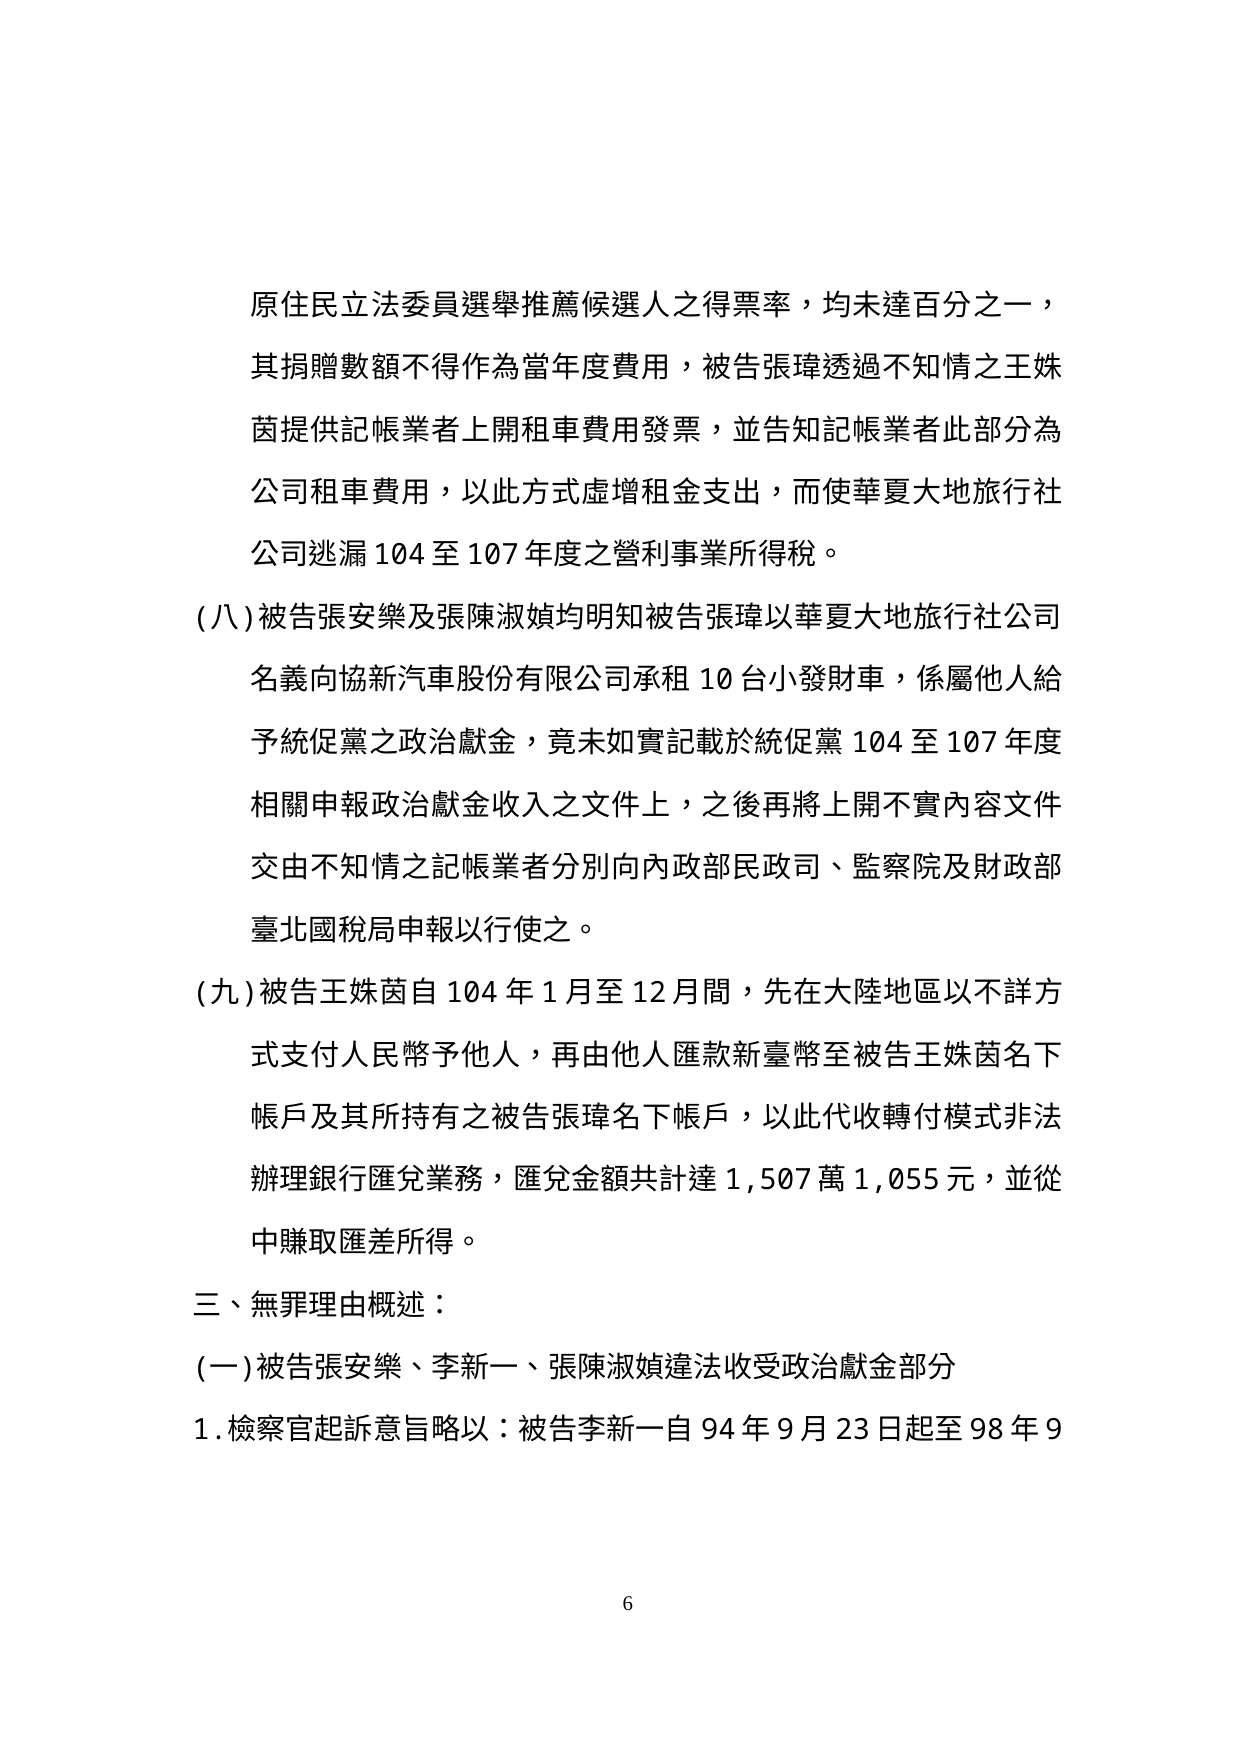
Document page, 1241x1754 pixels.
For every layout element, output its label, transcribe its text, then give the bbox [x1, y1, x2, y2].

text 三、無罪理由概述： [192, 1261, 1063, 1323]
text (一)被告張安樂、李新一、張陳淑媜違法收受政治獻金部分 [192, 1323, 1063, 1386]
text 原住民立法委員選舉推薦候選人之得票率，均未達百分之一，其捐贈數額不得作為當年度費用，被告張瑋透過不知情之王姝茵提供記帳業者上開租車費用發票，並告知記帳業者此部分為公司租車費用，以此方式虛增租金支出，而使華夏大地旅行社公司逃漏104至107年度之營利事業所得稅。 [192, 261, 1063, 573]
text (八)被告張安樂及張陳淑媜均明知被告張瑋以華夏大地旅行社公司名義向協新汽車股份有限公司承租10台小發財車，係屬他人給予統促黨之政治獻金，竟未如實記載於統促黨104至107年度相關申報政治獻金收入之文件上，之後再將上開不實內容文件交由不知情之記帳業者分別向內政部民政司、監察院及財政部臺北國稅局申報以行使之。 [192, 573, 1063, 948]
text (九)被告王姝茵自104年1月至12月間，先在大陸地區以不詳方式支付人民幣予他人，再由他人匯款新臺幣至被告王姝茵名下帳戶及其所持有之被告張瑋名下帳戶，以此代收轉付模式非法辦理銀行匯兌業務，匯兌金額共計達1,507萬1,055元，並從中賺取匯差所得。 [192, 948, 1063, 1261]
text 1.檢察官起訴意旨略以：被告李新一自94年9月23日起至98年9月19日間，選任為統促黨第一屆負責人，於統促黨內在被告張安樂指揮下分擔處理要務，被告張安樂、李新一、張陳淑媜均明知在政治獻金專戶申請未獲許可前，不得收受政治獻金，竟於96年10月25日許可申請並公告於政治獻金專戶名冊前之95年度期間，收受合計209萬7,800元之個人捐贈政治獻金，因而認定被告張安樂、李新一、張陳淑媜均係犯97年8月13日修正前政治獻金法第23條第2項未經許可設立專戶而收受政治獻金之罪嫌。 [192, 1386, 1063, 1448]
